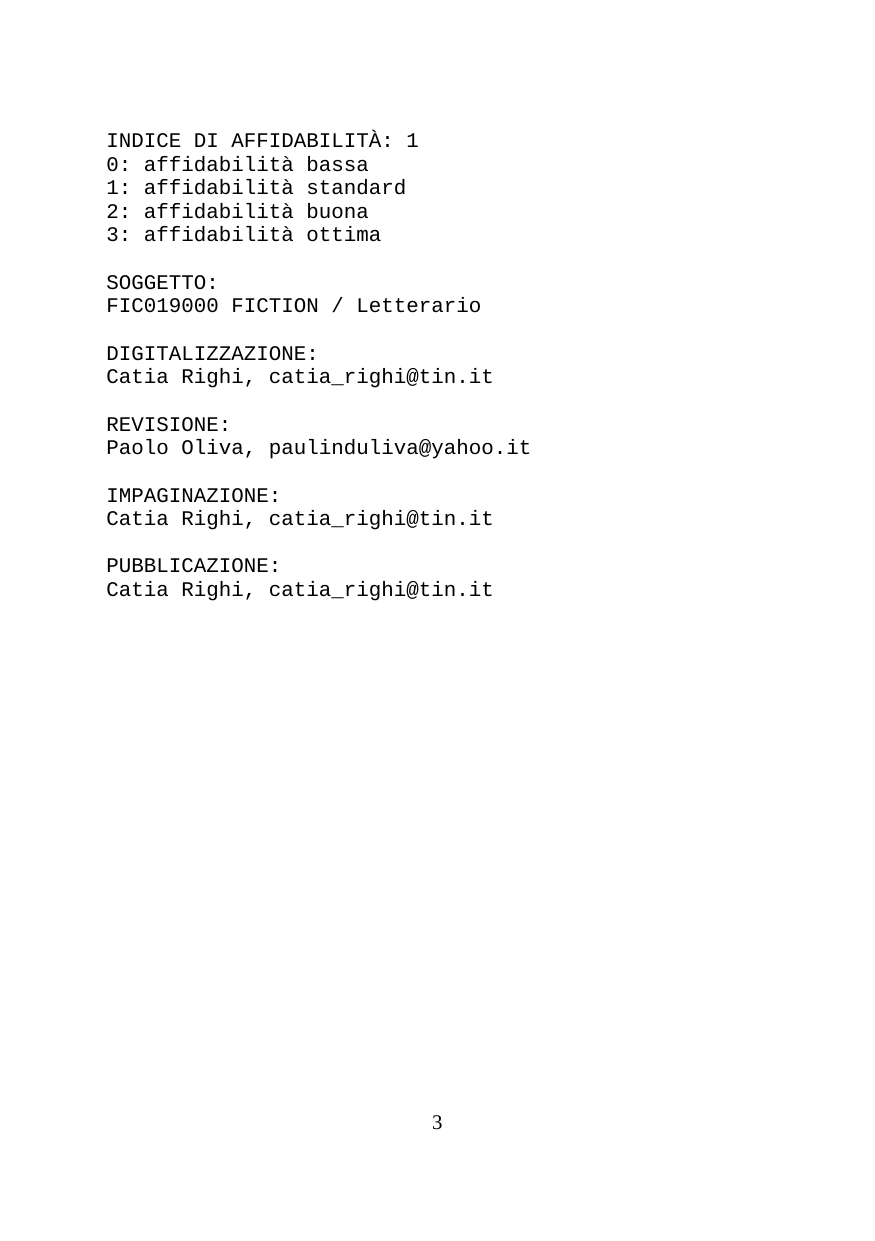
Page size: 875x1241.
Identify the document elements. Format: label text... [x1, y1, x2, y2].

text Paolo Oliva, paulinduliva@yahoo.it [106, 437, 768, 461]
text 1: affidabilità standard [106, 177, 768, 201]
text INDICE DI AFFIDABILITÀ: 1 [106, 130, 768, 153]
text REVISIONE: [106, 414, 768, 437]
text 3: affidabilità ottima [106, 224, 768, 248]
text Catia Righi, catia_righi@tin.it [106, 366, 768, 390]
text IMPAGINAZIONE: [106, 484, 768, 508]
text Catia Righi, catia_righi@tin.it [106, 508, 768, 532]
text DIGITALIZZAZIONE: [106, 343, 768, 366]
text FIC019000 FICTION / Letterario [106, 295, 768, 319]
text 0: affidabilità bassa [106, 153, 768, 177]
text SOGGETTO: [106, 272, 768, 295]
text 2: affidabilità buona [106, 201, 768, 224]
text Catia Righi, catia_righi@tin.it [106, 579, 768, 603]
text PUBBLICAZIONE: [106, 556, 768, 579]
